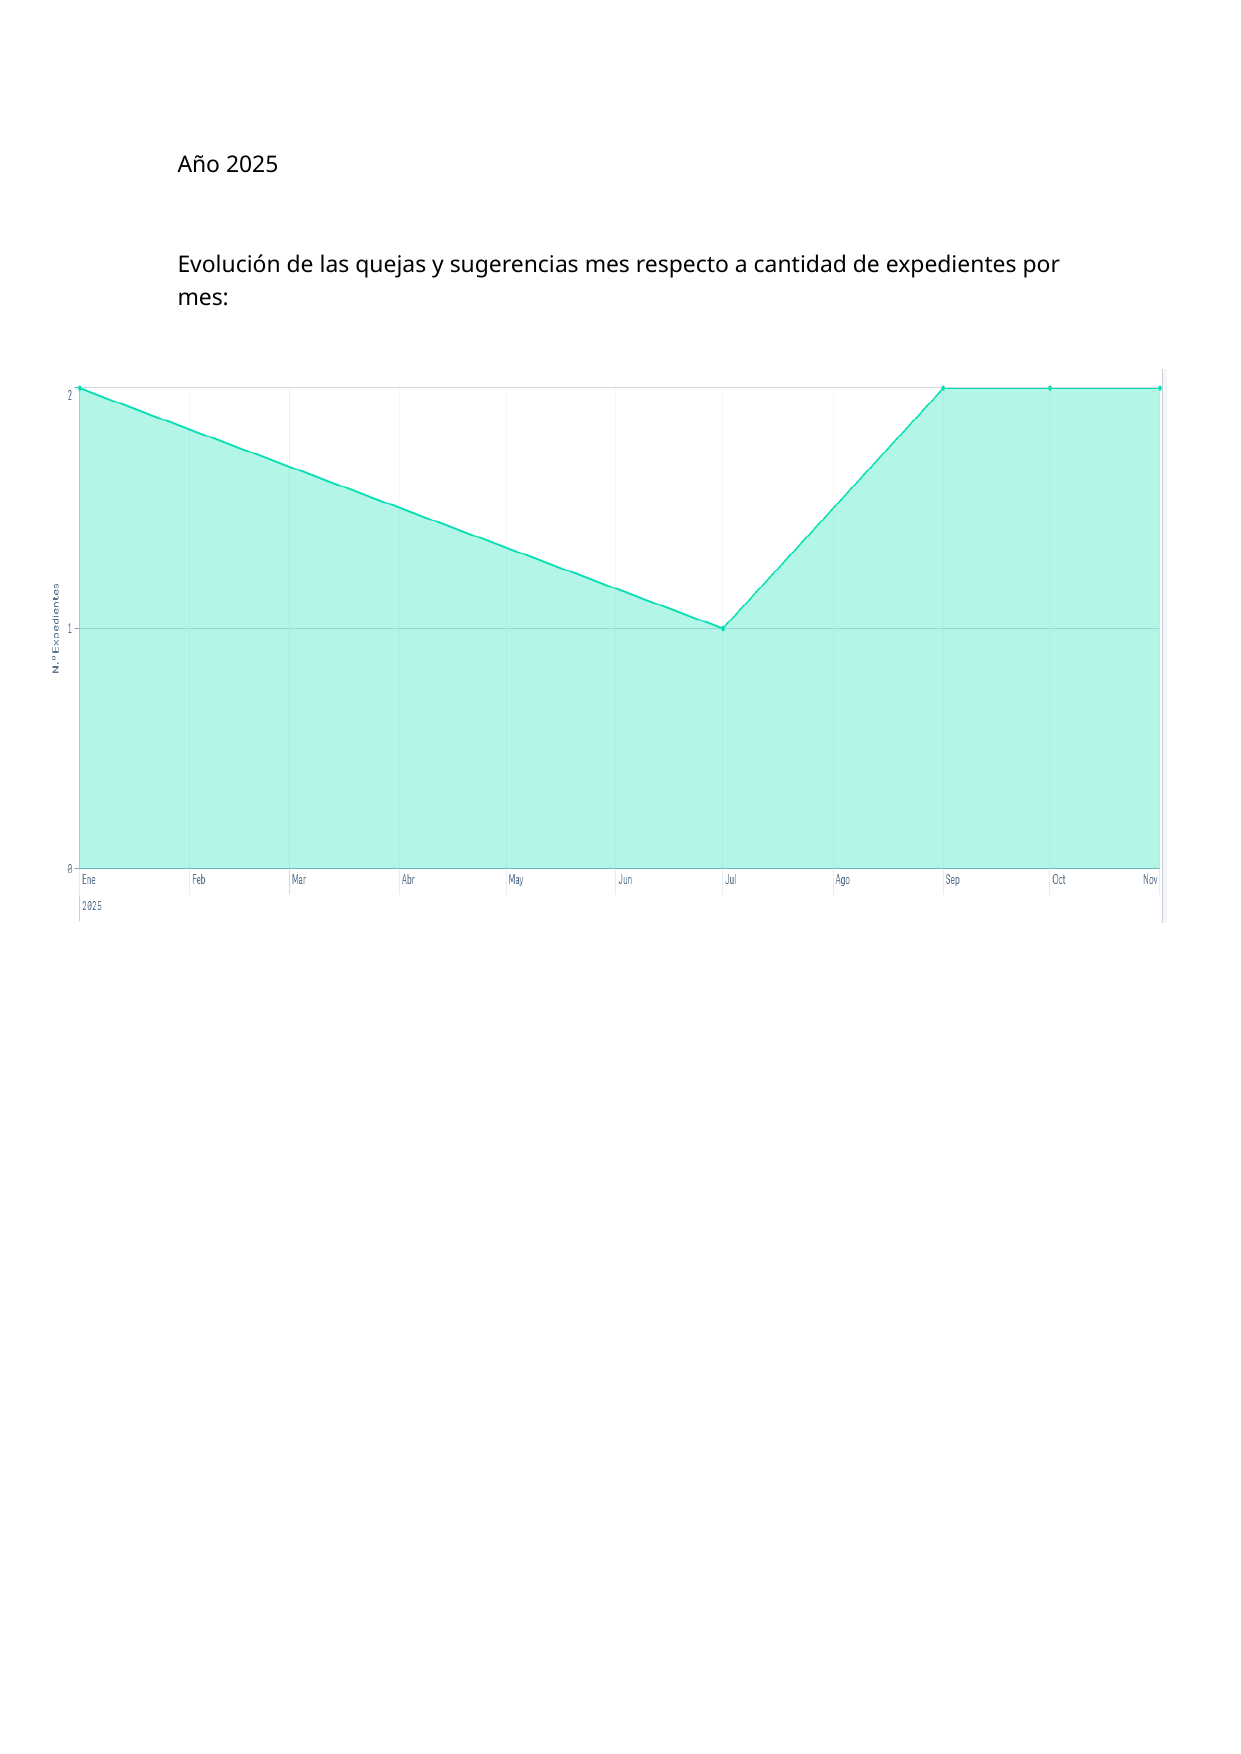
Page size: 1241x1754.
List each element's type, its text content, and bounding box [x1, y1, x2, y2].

text Año 2025 [177, 148, 1063, 179]
text Evolución de las quejas y sugerencias mes respecto a cantidad de expedientes por mes: [177, 248, 1063, 312]
